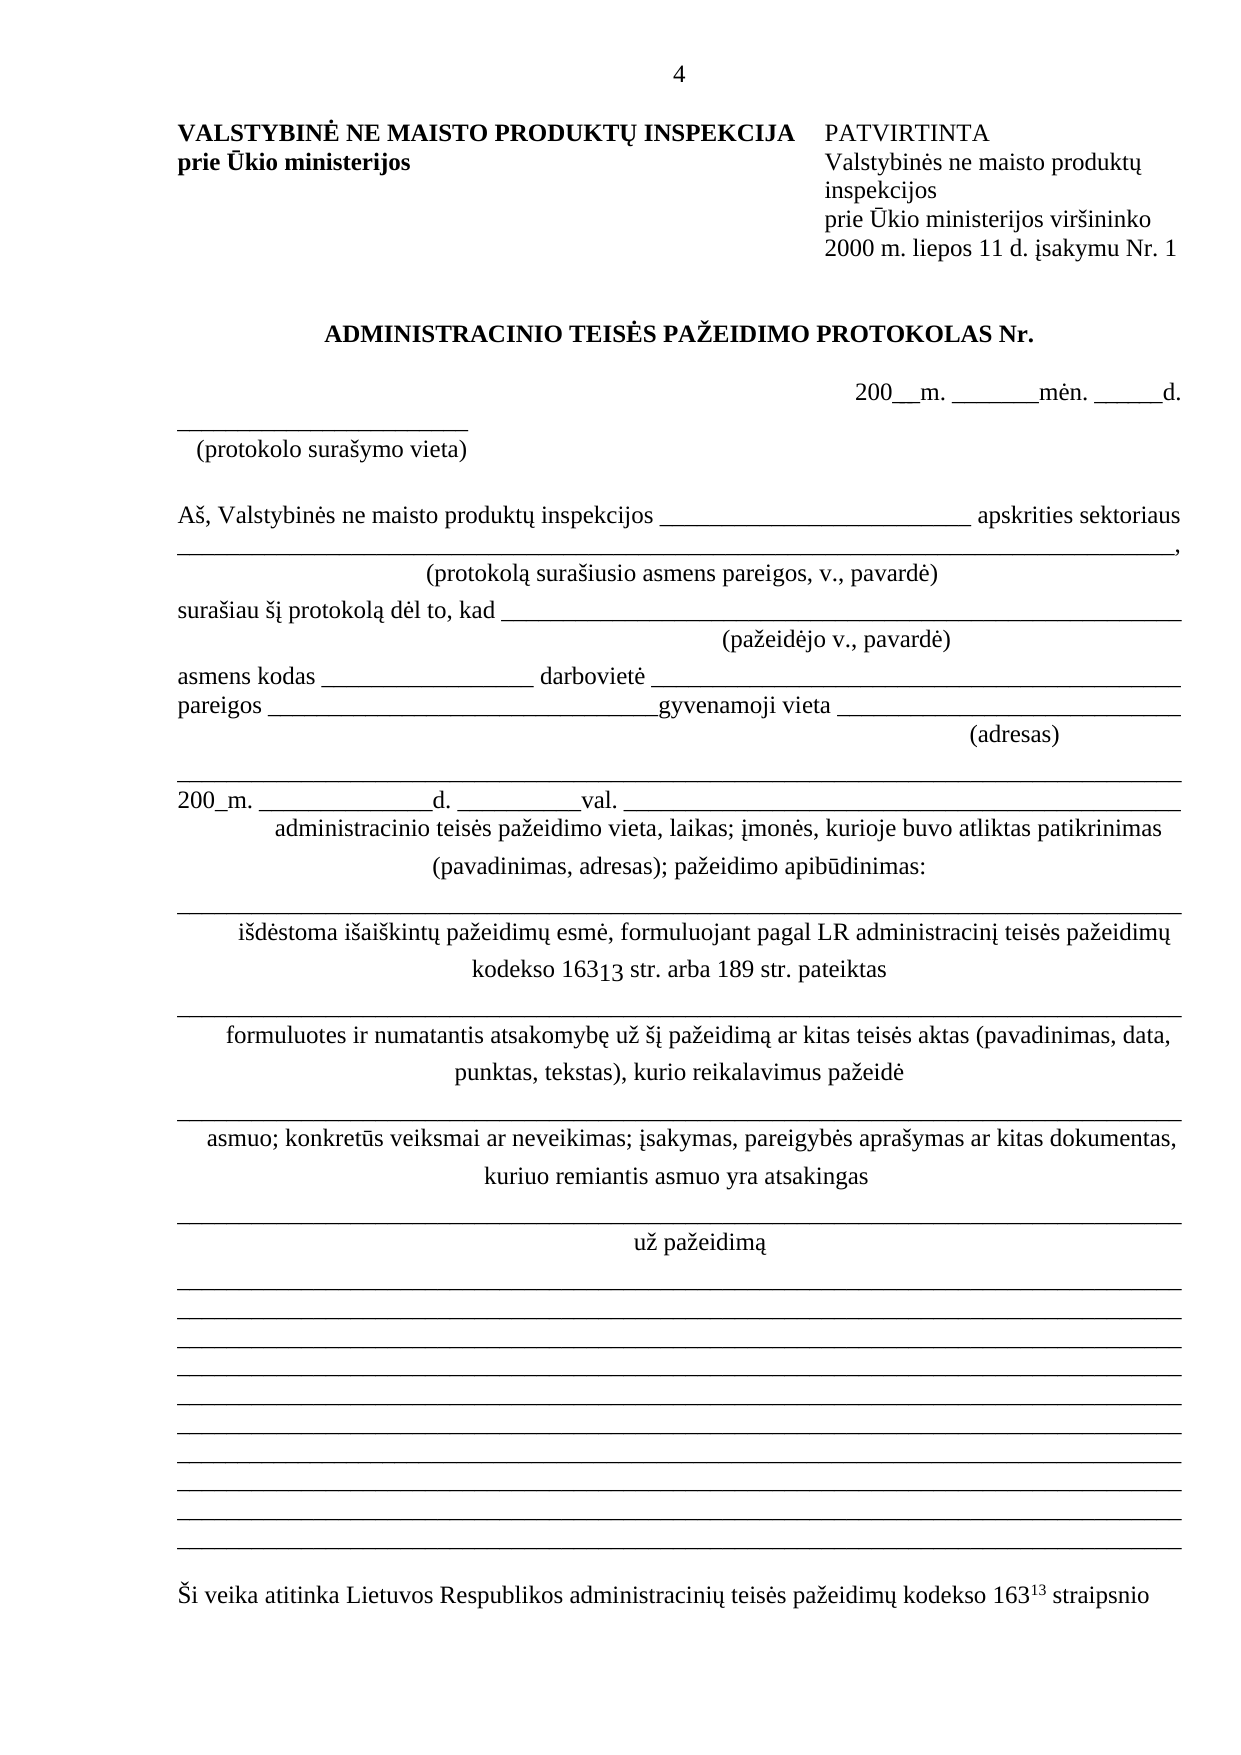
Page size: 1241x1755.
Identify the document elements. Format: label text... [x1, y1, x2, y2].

text (pažeidėjo v., pavardė) [177, 624, 1181, 661]
text 200 m. mėn. d. [177, 377, 1181, 406]
text (protokolą surašiusio asmens pareigos, v., pavardė) [177, 558, 1181, 595]
text (protokolo surašymo vieta) [177, 434, 1181, 472]
text prie Ūkio ministerijos Valstybinės ne maisto produktų [177, 147, 1181, 176]
text (adresas) [177, 719, 1181, 756]
text administracinio teisės pažeidimo vieta, laikas; įmonės, kurioje buvo atliktas patikrinimas (pavadinimas, adresas); pažeidimo apibūdinimas: [177, 813, 1181, 888]
text asmens kodas darbovietė [177, 661, 1181, 690]
text 200_m. d. val. [177, 785, 1181, 813]
text formuluotes ir numatantis atsakomybę už šį pažeidimą ar kitas teisės aktas (pavadinimas, data, punktas, tekstas), kurio reikalavimus pažeidė [177, 1020, 1181, 1095]
text ____________________________________________________________ [177, 1437, 1181, 1462]
text inspekcijos [177, 176, 1181, 204]
text 2000 m. liepos 11 d. įsakymu Nr. 1 [177, 233, 1181, 262]
text asmuo; konkretūs veiksmai ar neveikimas; įsakymas, pareigybės aprašymas ar kitas dokumentas, kuriuo remiantis asmuo yra atsakingas [177, 1123, 1181, 1198]
text išdėstoma išaiškintų pažeidimų esmė, formuluojant pagal LR administracinį teisės pažeidimų kodekso 16313 str. arba 189 str. pateiktas [177, 917, 1181, 991]
text pareigos gyvenamoji vieta [177, 690, 1181, 719]
text prie Ūkio ministerijos viršininko [177, 204, 1181, 233]
text surašiau šį protokolą dėl to, kad [177, 595, 1181, 624]
text Aš, Valstybinės ne maisto produktų inspekcijos apskrities sektoriaus [177, 500, 1181, 529]
text už pažeidimą [177, 1227, 1181, 1264]
text , [177, 529, 1181, 558]
text Ši veika atitinka Lietuvos Respublikos administracinių teisės pažeidimų kodekso 16313 straipsnio [177, 1580, 1181, 1609]
text VALSTYBINĖ NE MAISTO PRODUKTŲ INSPEKCIJA PATVIRTINTA [177, 118, 1181, 147]
text ADMINISTRACINIO TEISĖS PAŽEIDIMO PROTOKOLAS Nr. [177, 319, 1181, 348]
